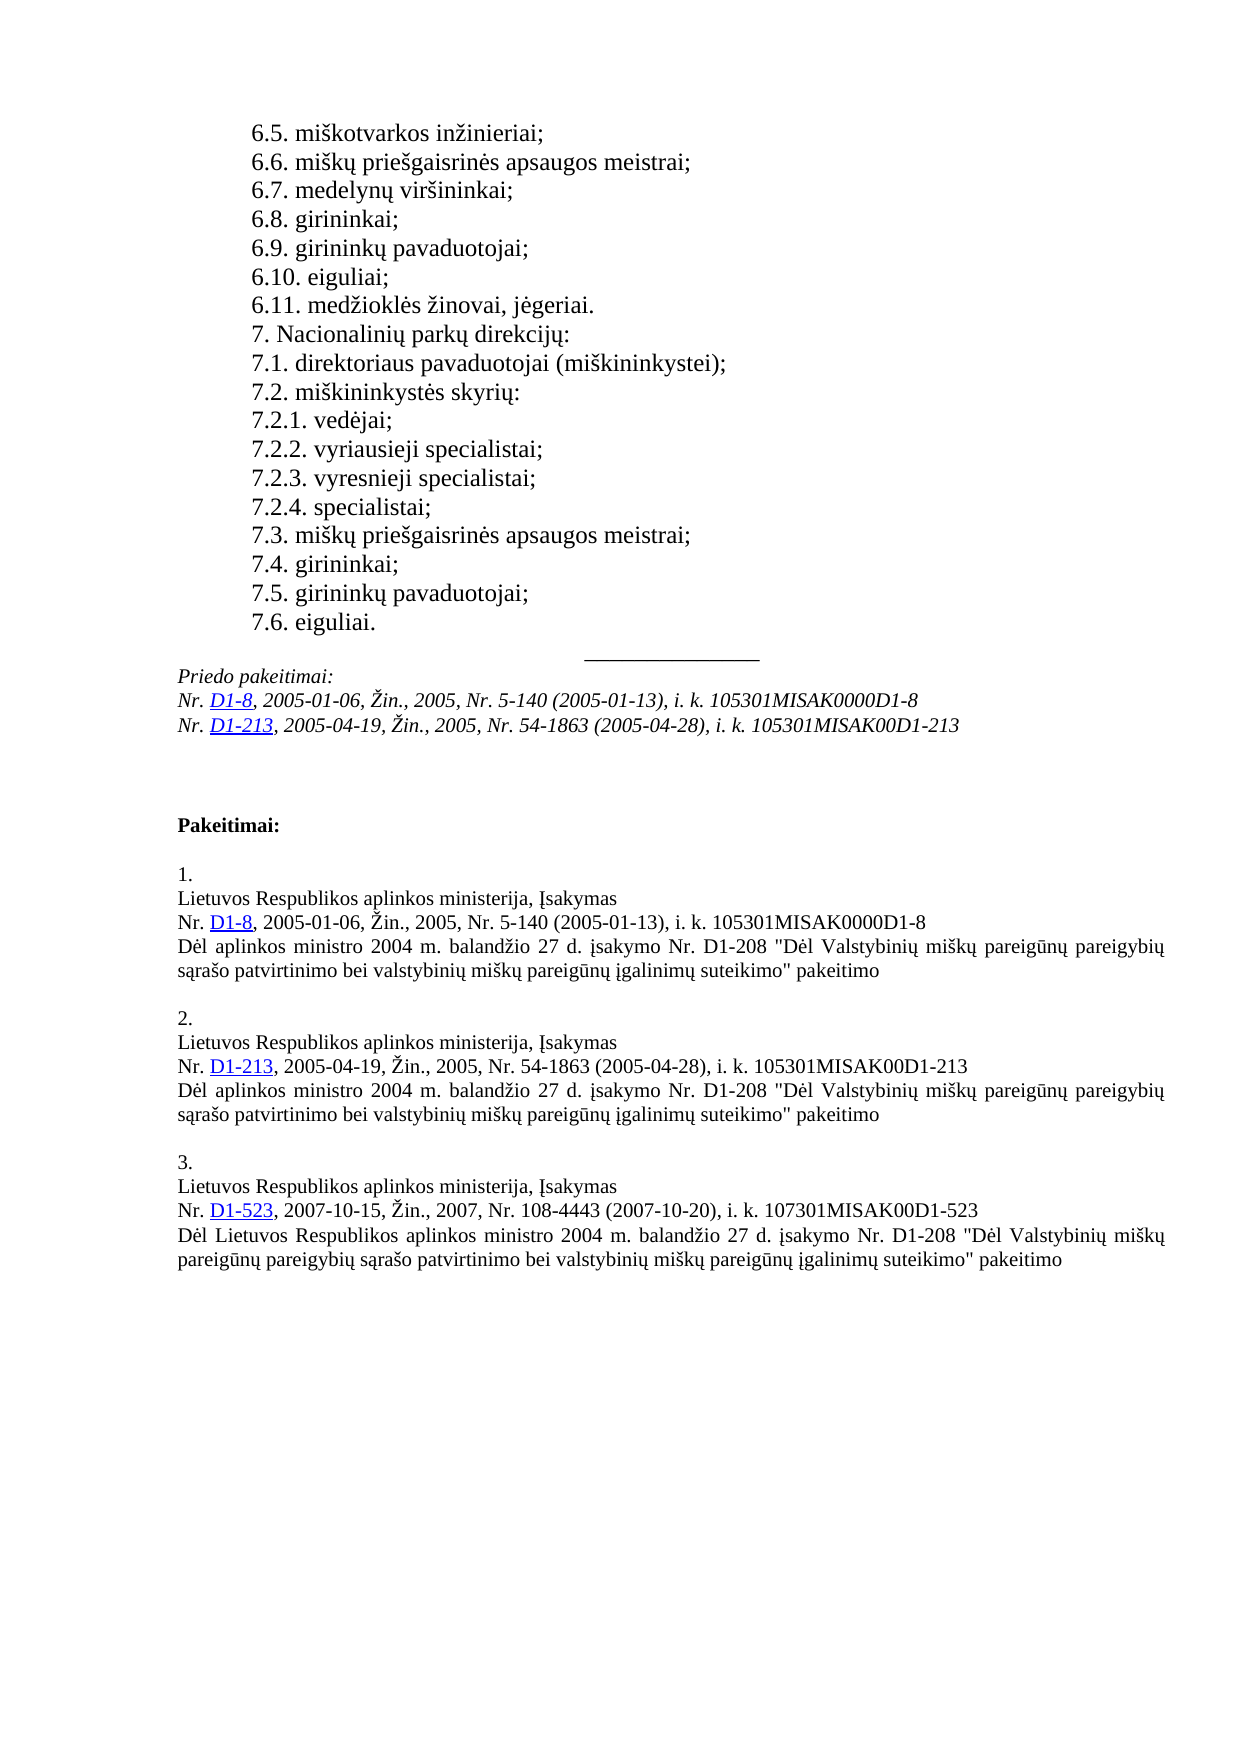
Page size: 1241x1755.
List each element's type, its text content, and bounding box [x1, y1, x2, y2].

text 2. [177, 1006, 1166, 1030]
text 6.8. girininkai; [177, 204, 1166, 233]
text Nr. D1-213, 2005-04-19, Žin., 2005, Nr. 54-1863 (2005-04-28), i. k. 105301MISAK00D1-213 [177, 712, 1166, 737]
text 7.2. miškininkystės skyrių: [177, 377, 1166, 406]
text 7.6. eiguliai. [177, 607, 1166, 636]
text Dėl aplinkos ministro 2004 m. balandžio 27 d. įsakymo Nr. D1-208 "Dėl Valstybinių miškų pareigūnų pareigybių sąrašo patvirtinimo bei valstybinių miškų pareigūnų įgalinimų suteikimo" pakeitimo [177, 1078, 1166, 1126]
text Lietuvos Respublikos aplinkos ministerija, Įsakymas [177, 886, 1166, 910]
text Lietuvos Respublikos aplinkos ministerija, Įsakymas [177, 1174, 1166, 1198]
text Priedo pakeitimai: [177, 664, 1166, 688]
text Lietuvos Respublikos aplinkos ministerija, Įsakymas [177, 1030, 1166, 1054]
text 7.3. miškų priešgaisrinės apsaugos meistrai; [177, 521, 1166, 549]
text 6.5. miškotvarkos inžinieriai; [177, 118, 1166, 147]
text 7.5. girininkų pavaduotojai; [177, 578, 1166, 607]
text 7.1. direktoriaus pavaduotojai (miškininkystei); [177, 348, 1166, 377]
text Nr. D1-523, 2007-10-15, Žin., 2007, Nr. 108-4443 (2007-10-20), i. k. 107301MISAK00D1-523 [177, 1198, 1166, 1222]
text 6.6. miškų priešgaisrinės apsaugos meistrai; [177, 147, 1166, 176]
text 7.2.4. specialistai; [177, 492, 1166, 521]
text Nr. D1-8, 2005-01-06, Žin., 2005, Nr. 5-140 (2005-01-13), i. k. 105301MISAK0000D1-8 [177, 688, 1166, 712]
text 6.11. medžioklės žinovai, jėgeriai. [177, 291, 1166, 319]
text 7.2.2. vyriausieji specialistai; [177, 434, 1166, 463]
text 6.10. eiguliai; [177, 262, 1166, 291]
text Dėl aplinkos ministro 2004 m. balandžio 27 d. įsakymo Nr. D1-208 "Dėl Valstybinių miškų pareigūnų pareigybių sąrašo patvirtinimo bei valstybinių miškų pareigūnų įgalinimų suteikimo" pakeitimo [177, 934, 1166, 982]
text Dėl Lietuvos Respublikos aplinkos ministro 2004 m. balandžio 27 d. įsakymo Nr. D1-208 "Dėl Valstybinių miškų pareigūnų pareigybių sąrašo patvirtinimo bei valstybinių miškų pareigūnų įgalinimų suteikimo" pakeitimo [177, 1222, 1166, 1271]
text 6.7. medelynų viršininkai; [177, 176, 1166, 204]
text Nr. D1-213, 2005-04-19, Žin., 2005, Nr. 54-1863 (2005-04-28), i. k. 105301MISAK00D1-213 [177, 1054, 1166, 1078]
text ______________ [177, 636, 1166, 664]
text 7.2.1. vedėjai; [177, 406, 1166, 434]
text 7.4. girininkai; [177, 549, 1166, 578]
text 3. [177, 1150, 1166, 1174]
text Nr. D1-8, 2005-01-06, Žin., 2005, Nr. 5-140 (2005-01-13), i. k. 105301MISAK0000D1-8 [177, 910, 1166, 934]
text 7. Nacionalinių parkų direkcijų: [177, 319, 1166, 348]
text 7.2.3. vyresnieji specialistai; [177, 463, 1166, 492]
text 6.9. girininkų pavaduotojai; [177, 233, 1166, 262]
text Pakeitimai: [177, 813, 1166, 837]
text 1. [177, 862, 1166, 886]
